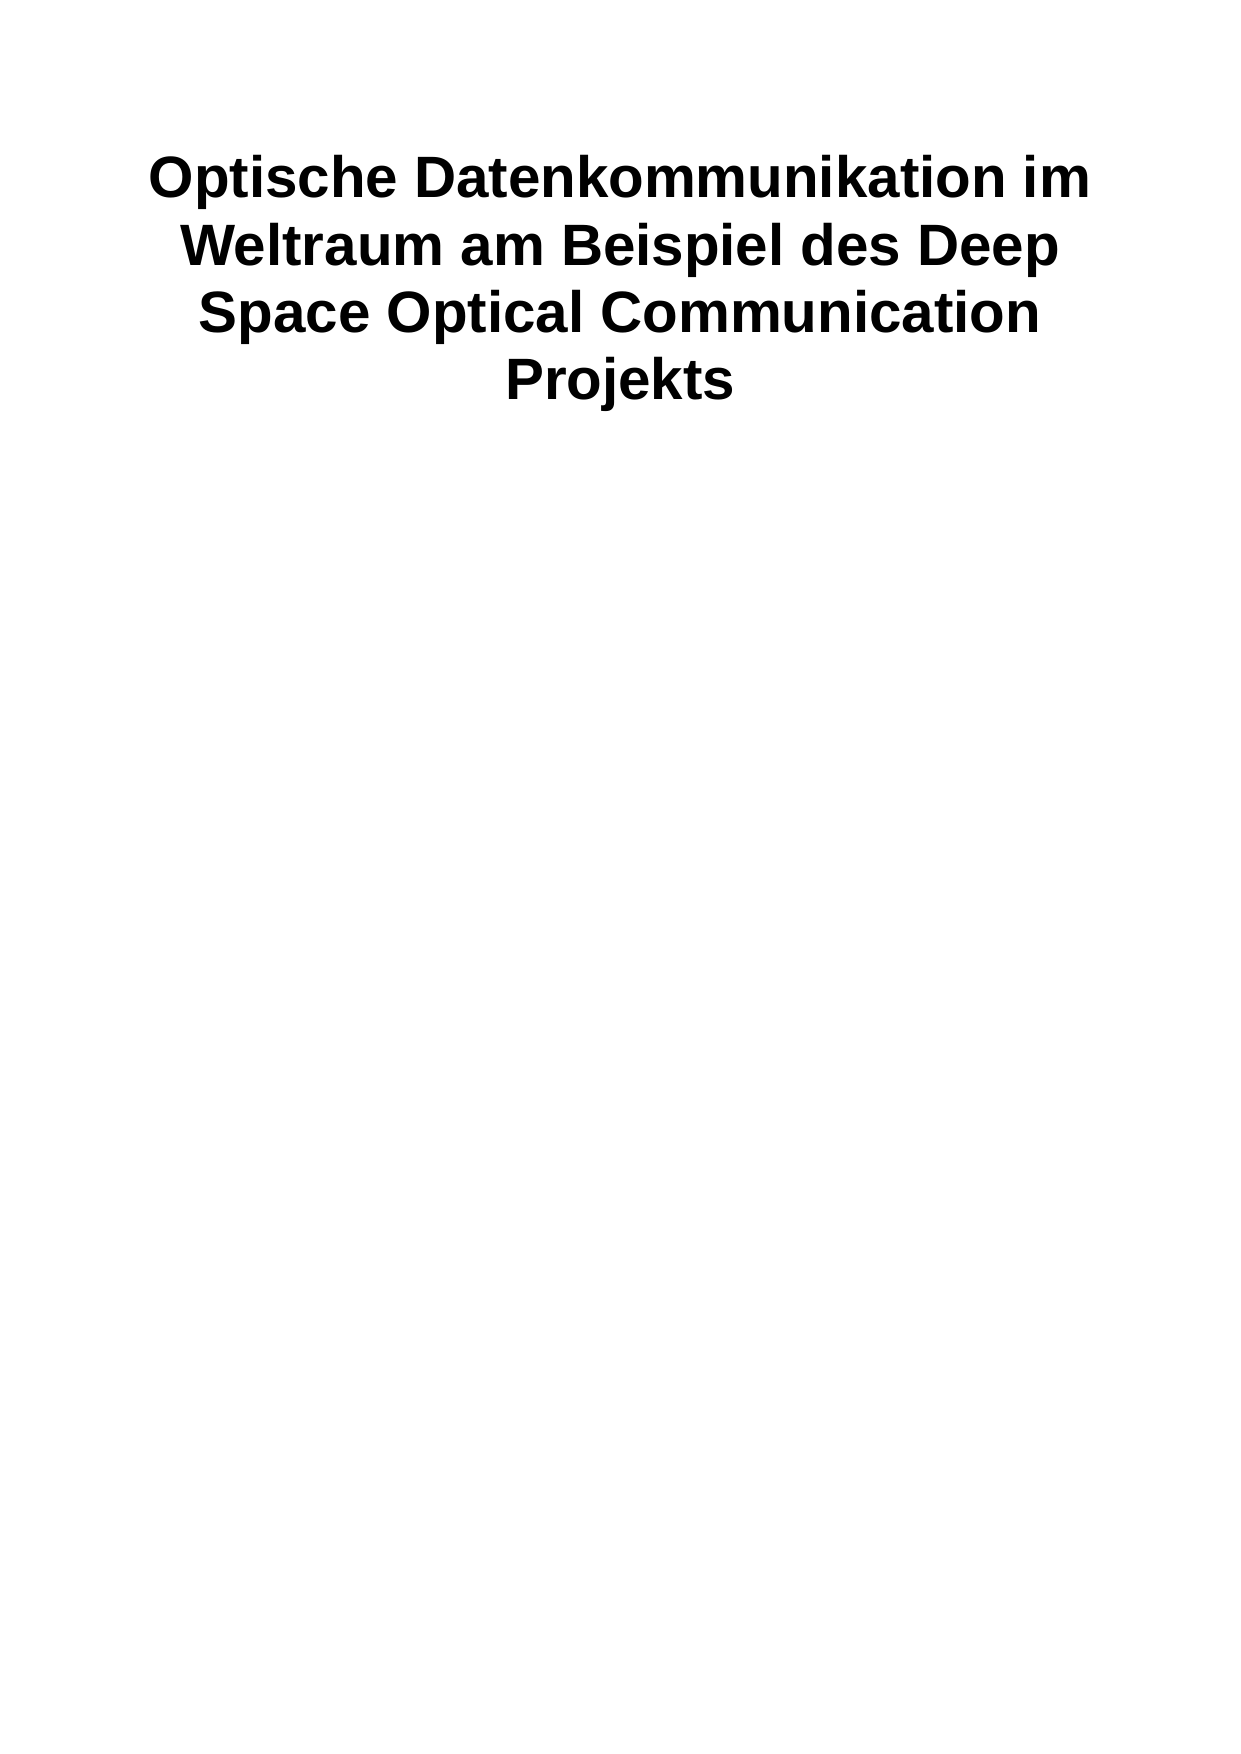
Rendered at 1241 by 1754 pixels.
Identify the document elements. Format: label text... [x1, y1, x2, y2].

title Optische Datenkommunikation im Weltraum am Beispiel des Deep Space Optical Communication Projekts [118, 143, 1122, 411]
